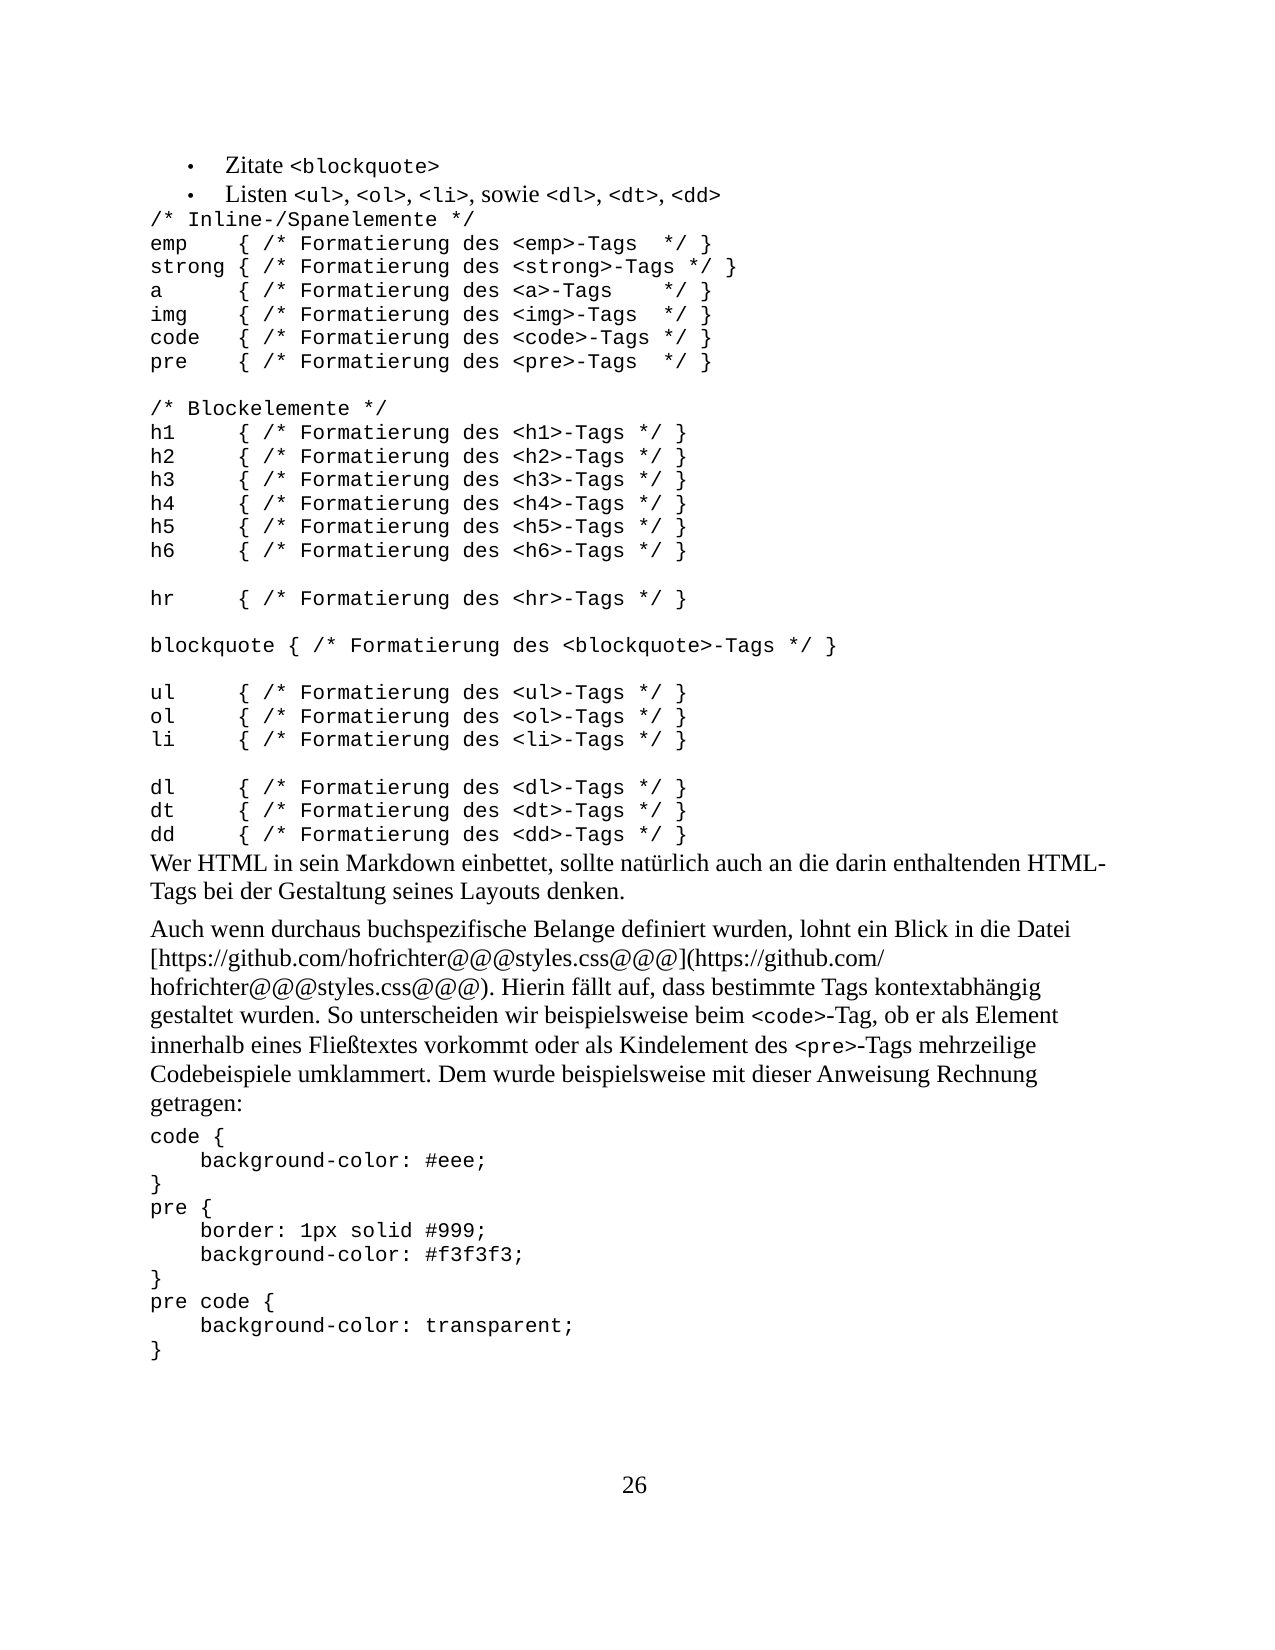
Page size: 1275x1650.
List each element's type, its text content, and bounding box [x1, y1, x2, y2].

text } [150, 1173, 1125, 1197]
text blockquote { /* Formatierung des <blockquote>-Tags */ } [150, 635, 1125, 658]
text ul { /* Formatierung des <ul>-Tags */ } [150, 682, 1125, 706]
text code { [150, 1126, 1125, 1149]
list Zitate <blockquote> [187, 150, 1125, 179]
text border: 1px solid #999; [150, 1221, 1125, 1244]
text background-color: #f3f3f3; [150, 1244, 1125, 1268]
text } [150, 1268, 1125, 1291]
text a { /* Formatierung des <a>-Tags */ } [150, 280, 1125, 304]
text img { /* Formatierung des <img>-Tags */ } [150, 304, 1125, 327]
text } [150, 1339, 1125, 1362]
text Wer HTML in sein Markdown einbettet, sollte natürlich auch an die darin enthaltenden HTML-Tags bei der Gestaltung seines Layouts denken. [150, 848, 1125, 905]
text h1 { /* Formatierung des <h1>-Tags */ } [150, 422, 1125, 446]
text strong { /* Formatierung des <strong>-Tags */ } [150, 256, 1125, 280]
text pre { /* Formatierung des <pre>-Tags */ } [150, 351, 1125, 375]
text pre { [150, 1197, 1125, 1221]
text pre code { [150, 1291, 1125, 1315]
text /* Inline-/Spanelemente */ [150, 209, 1125, 233]
text h5 { /* Formatierung des <h5>-Tags */ } [150, 517, 1125, 540]
text emp { /* Formatierung des <emp>-Tags */ } [150, 233, 1125, 256]
text dd { /* Formatierung des <dd>-Tags */ } [150, 824, 1125, 848]
text h6 { /* Formatierung des <h6>-Tags */ } [150, 540, 1125, 564]
text ol { /* Formatierung des <ol>-Tags */ } [150, 706, 1125, 729]
text hr { /* Formatierung des <hr>-Tags */ } [150, 587, 1125, 611]
text background-color: #eee; [150, 1149, 1125, 1173]
list Listen <ul>, <ol>, <li>, sowie <dl>, <dt>, <dd> [187, 179, 1125, 209]
text code { /* Formatierung des <code>-Tags */ } [150, 327, 1125, 351]
text h2 { /* Formatierung des <h2>-Tags */ } [150, 446, 1125, 469]
text background-color: transparent; [150, 1315, 1125, 1339]
text /* Blockelemente */ [150, 398, 1125, 422]
text dt { /* Formatierung des <dt>-Tags */ } [150, 800, 1125, 824]
text h4 { /* Formatierung des <h4>-Tags */ } [150, 493, 1125, 517]
text Auch wenn durchaus buchspezifische Belange definiert wurden, lohnt ein Blick in die Datei [https://github.com/hofrichter@@@styles.css@@@](https://github.com/hofrichter@@@styles.css@@@). Hierin fällt auf, dass bestimmte Tags kontextabhängig gestaltet wurden. So unterscheiden wir beispielsweise beim <code>-Tag, ob er als Element innerhalb eines Fließtextes vorkommt oder als Kindelement des <pre>-Tags mehrzeilige Codebeispiele umklammert. Dem wurde beispielsweise mit dieser Anweisung Rechnung getragen: [150, 914, 1125, 1117]
text h3 { /* Formatierung des <h3>-Tags */ } [150, 469, 1125, 493]
text dl { /* Formatierung des <dl>-Tags */ } [150, 777, 1125, 800]
text li { /* Formatierung des <li>-Tags */ } [150, 729, 1125, 753]
